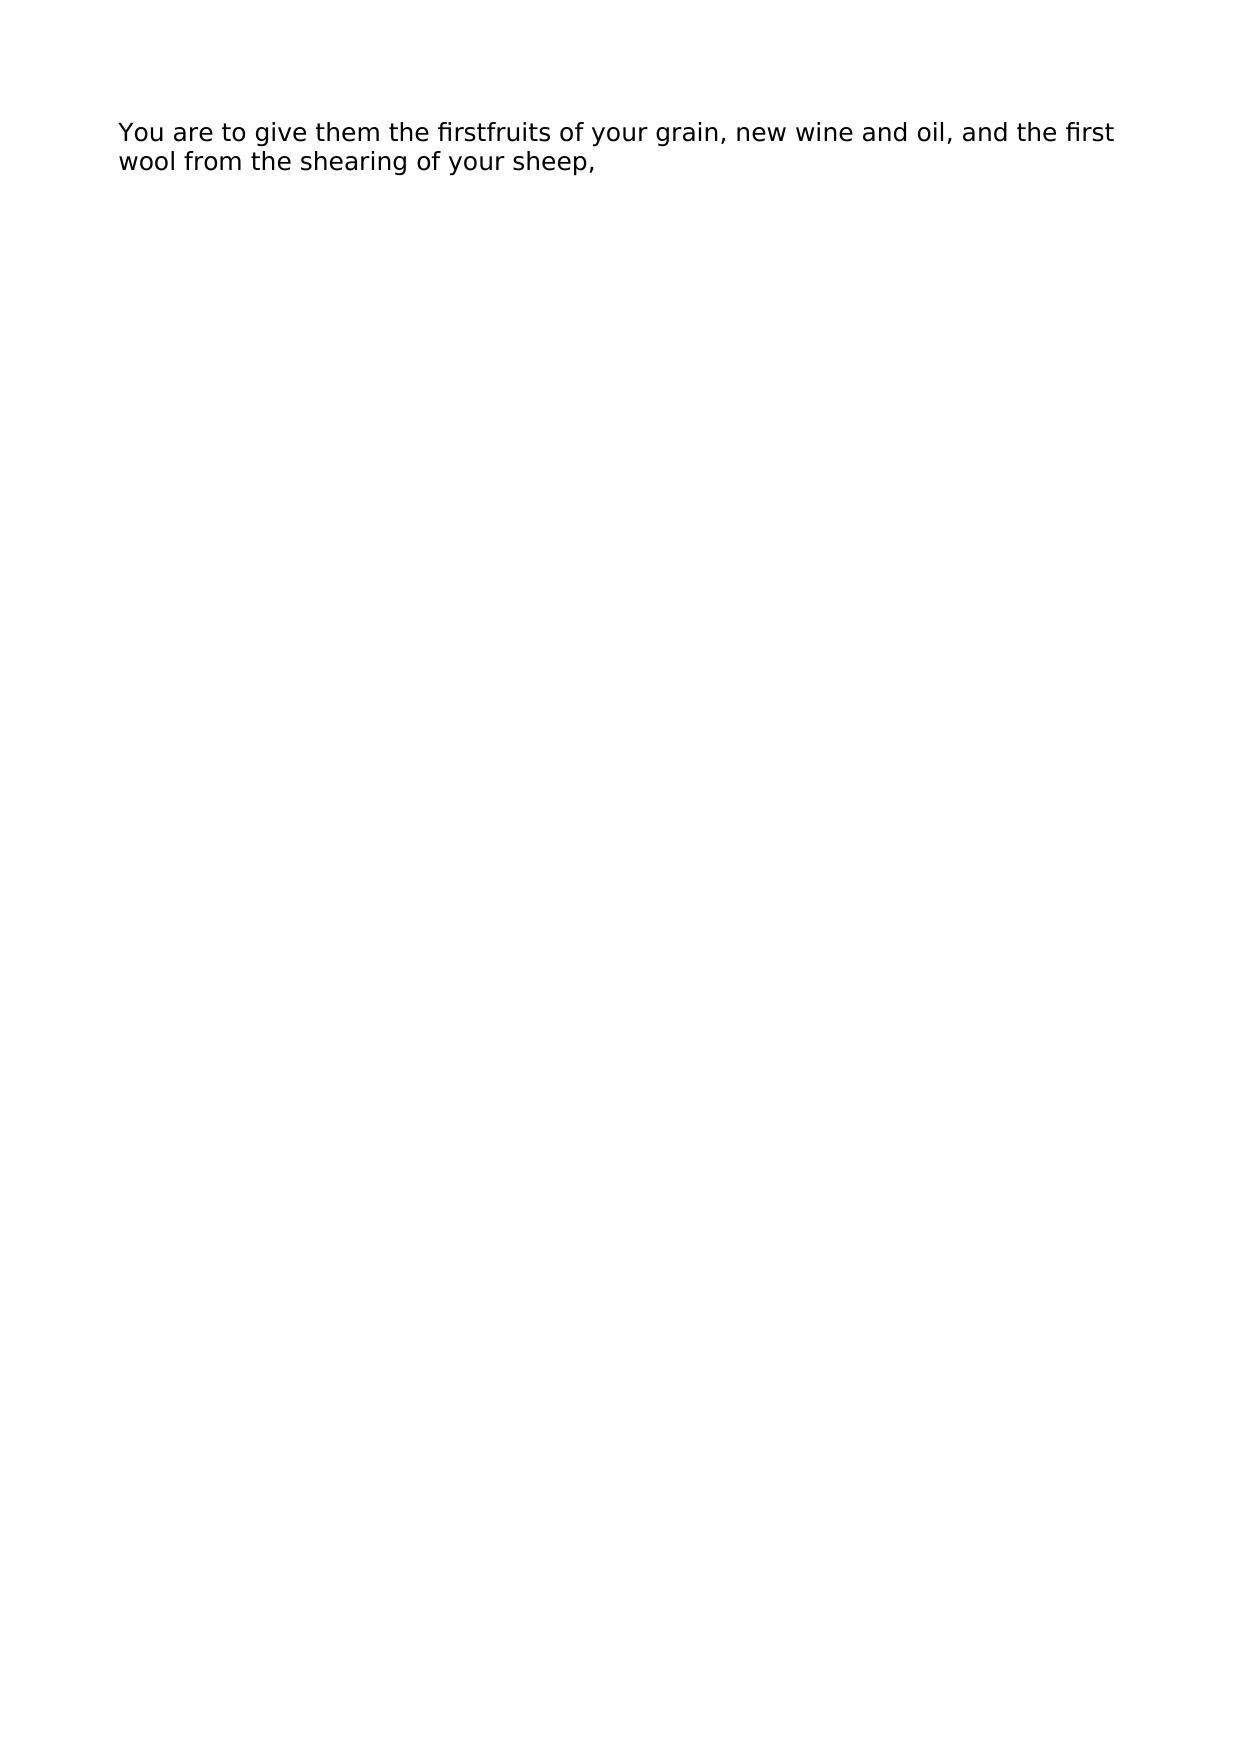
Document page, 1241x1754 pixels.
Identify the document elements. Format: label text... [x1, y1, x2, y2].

text You are to give them the firstfruits of your grain, new wine and oil, and the first wool from the shearing of your sheep, [118, 118, 1122, 176]
